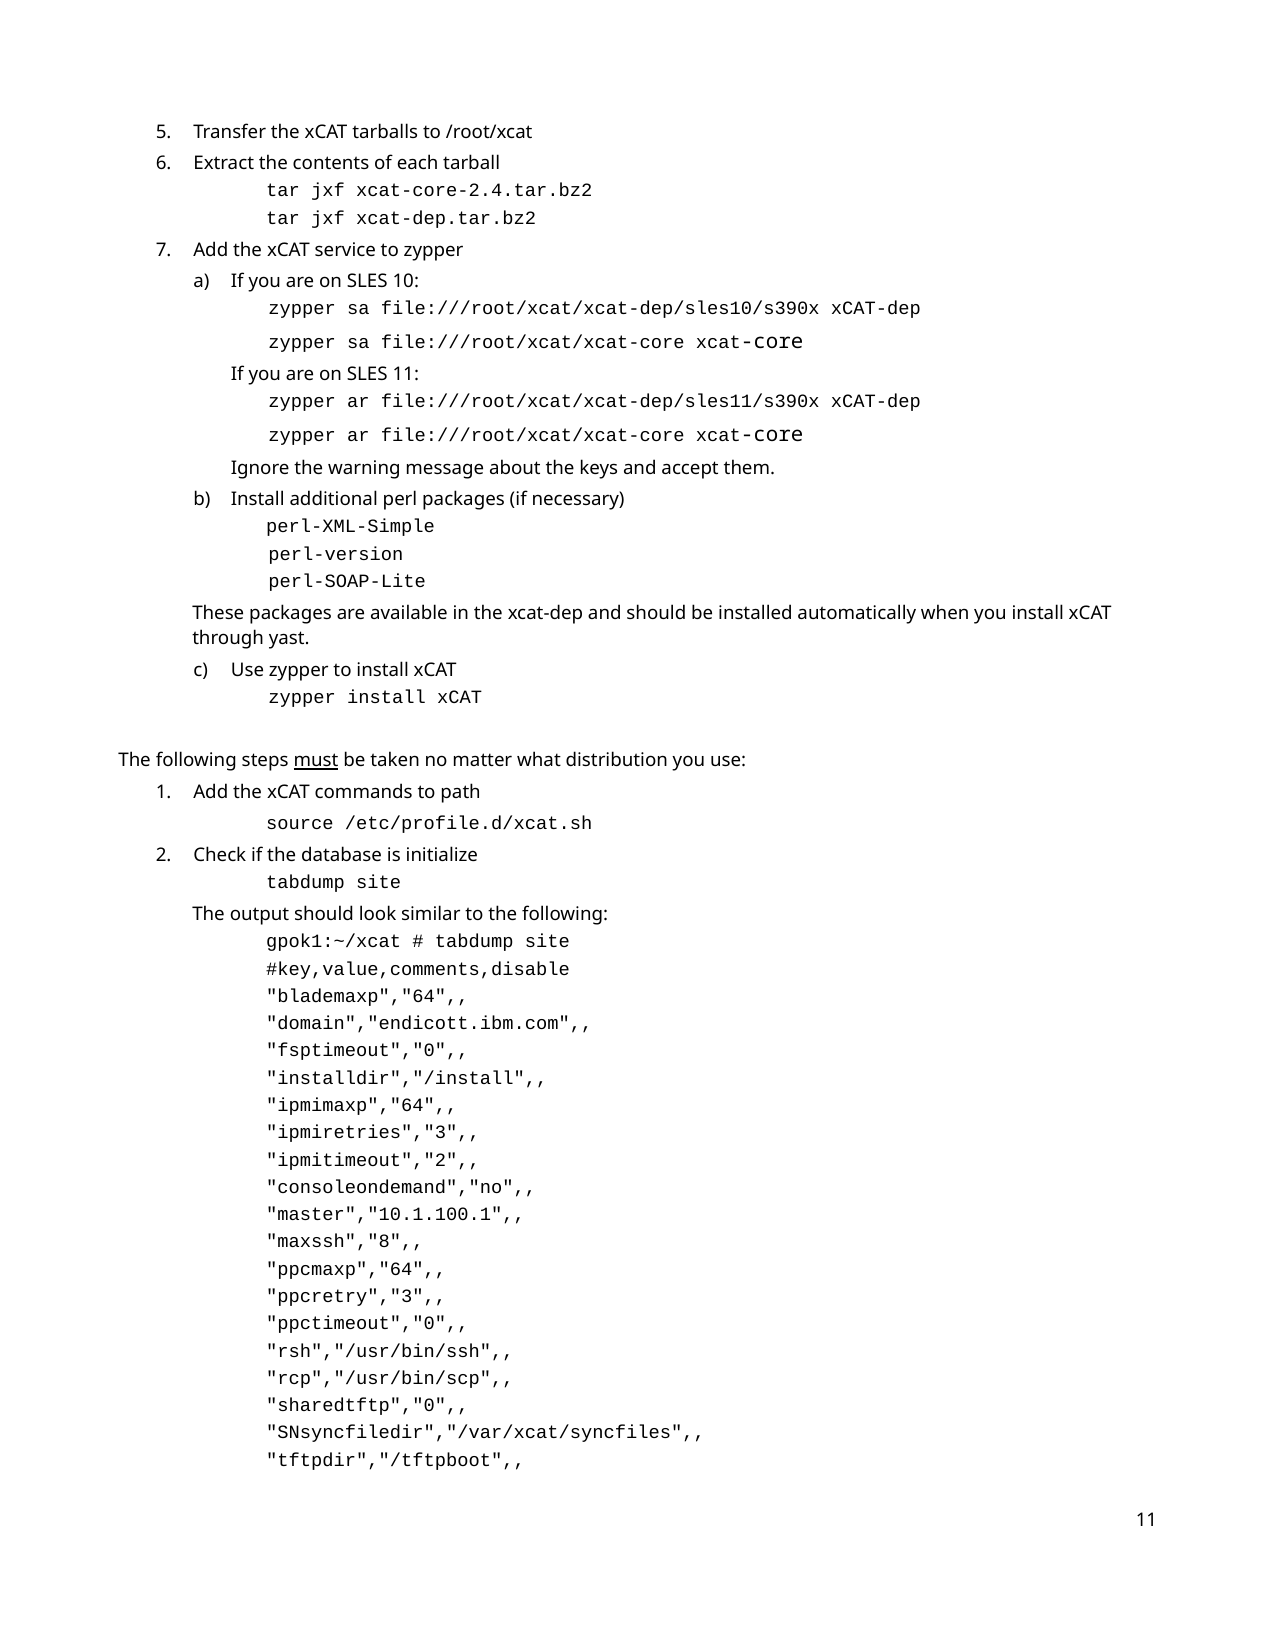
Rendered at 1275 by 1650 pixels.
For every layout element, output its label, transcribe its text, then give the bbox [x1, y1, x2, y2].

text tar jxf xcat-core-2.4.tar.bz2 [118, 181, 1157, 202]
list zypper sa file:///root/xcat/xcat-core xcat-core [231, 326, 1157, 355]
text "blademaxp","64",, [266, 987, 1157, 1008]
list Add the xCAT commands to path [156, 778, 1157, 804]
text "ipmimaxp","64",, [266, 1096, 1157, 1117]
text "ipmitimeout","2",, [266, 1150, 1157, 1172]
text "ppcmaxp","64",, [266, 1259, 1157, 1281]
text "tftpdir","/tftpboot",, [266, 1451, 1157, 1472]
text "installdir","/install",, [266, 1068, 1157, 1090]
list Transfer the xCAT tarballs to /root/xcat [156, 118, 1157, 144]
list zypper ar file:///root/xcat/xcat-dep/sles11/s390x xCAT-dep [231, 392, 1157, 413]
text source /etc/profile.d/xcat.sh [118, 810, 1157, 835]
list Install additional perl packages (if necessary) [193, 486, 1157, 511]
text "fsptimeout","0",, [266, 1041, 1157, 1062]
text "rsh","/usr/bin/ssh",, [266, 1341, 1157, 1363]
text gpok1:~/xcat # tabdump site [192, 932, 1157, 953]
text "ipmiretries","3",, [266, 1123, 1157, 1144]
text "ppctimeout","0",, [266, 1314, 1157, 1335]
list Use zypper to install xCAT [193, 656, 1157, 682]
text tar jxf xcat-dep.tar.bz2 [118, 208, 1157, 230]
text #key,value,comments,disable [266, 959, 1157, 981]
list Add the xCAT service to zypper [156, 236, 1157, 261]
text "sharedtftp","0",, [266, 1396, 1157, 1417]
list zypper ar file:///root/xcat/xcat-core xcat-core [231, 419, 1157, 448]
text "SNsyncfiledir","/var/xcat/syncfiles",, [266, 1423, 1157, 1444]
text The following steps must be taken no matter what distribution you use: [118, 747, 1157, 772]
text "consoleondemand","no",, [266, 1178, 1157, 1199]
text "ppcretry","3",, [266, 1287, 1157, 1308]
text These packages are available in the xcat-dep and should be installed automatically when you install xCAT through yast. [192, 599, 1157, 650]
list Check if the database is initialize [156, 841, 1157, 867]
text perl-XML-Simple [118, 517, 1157, 538]
text The output should look similar to the following: [118, 900, 1157, 926]
text tabdump site [118, 873, 1157, 894]
text "rcp","/usr/bin/scp",, [266, 1369, 1157, 1390]
text "domain","endicott.ibm.com",, [266, 1014, 1157, 1035]
list perl-SOAP-Lite [231, 572, 1157, 593]
list zypper sa file:///root/xcat/xcat-dep/sles10/s390x xCAT-dep [231, 299, 1157, 320]
list zypper install xCAT [231, 688, 1157, 709]
list If you are on SLES 11: [193, 361, 1157, 386]
list Ignore the warning message about the keys and accept them. [193, 454, 1157, 479]
list Extract the contents of each tarball [156, 150, 1157, 175]
text "master","10.1.100.1",, [266, 1205, 1157, 1226]
text "maxssh","8",, [266, 1232, 1157, 1253]
list If you are on SLES 10: [193, 267, 1157, 293]
list perl-version [231, 544, 1157, 566]
